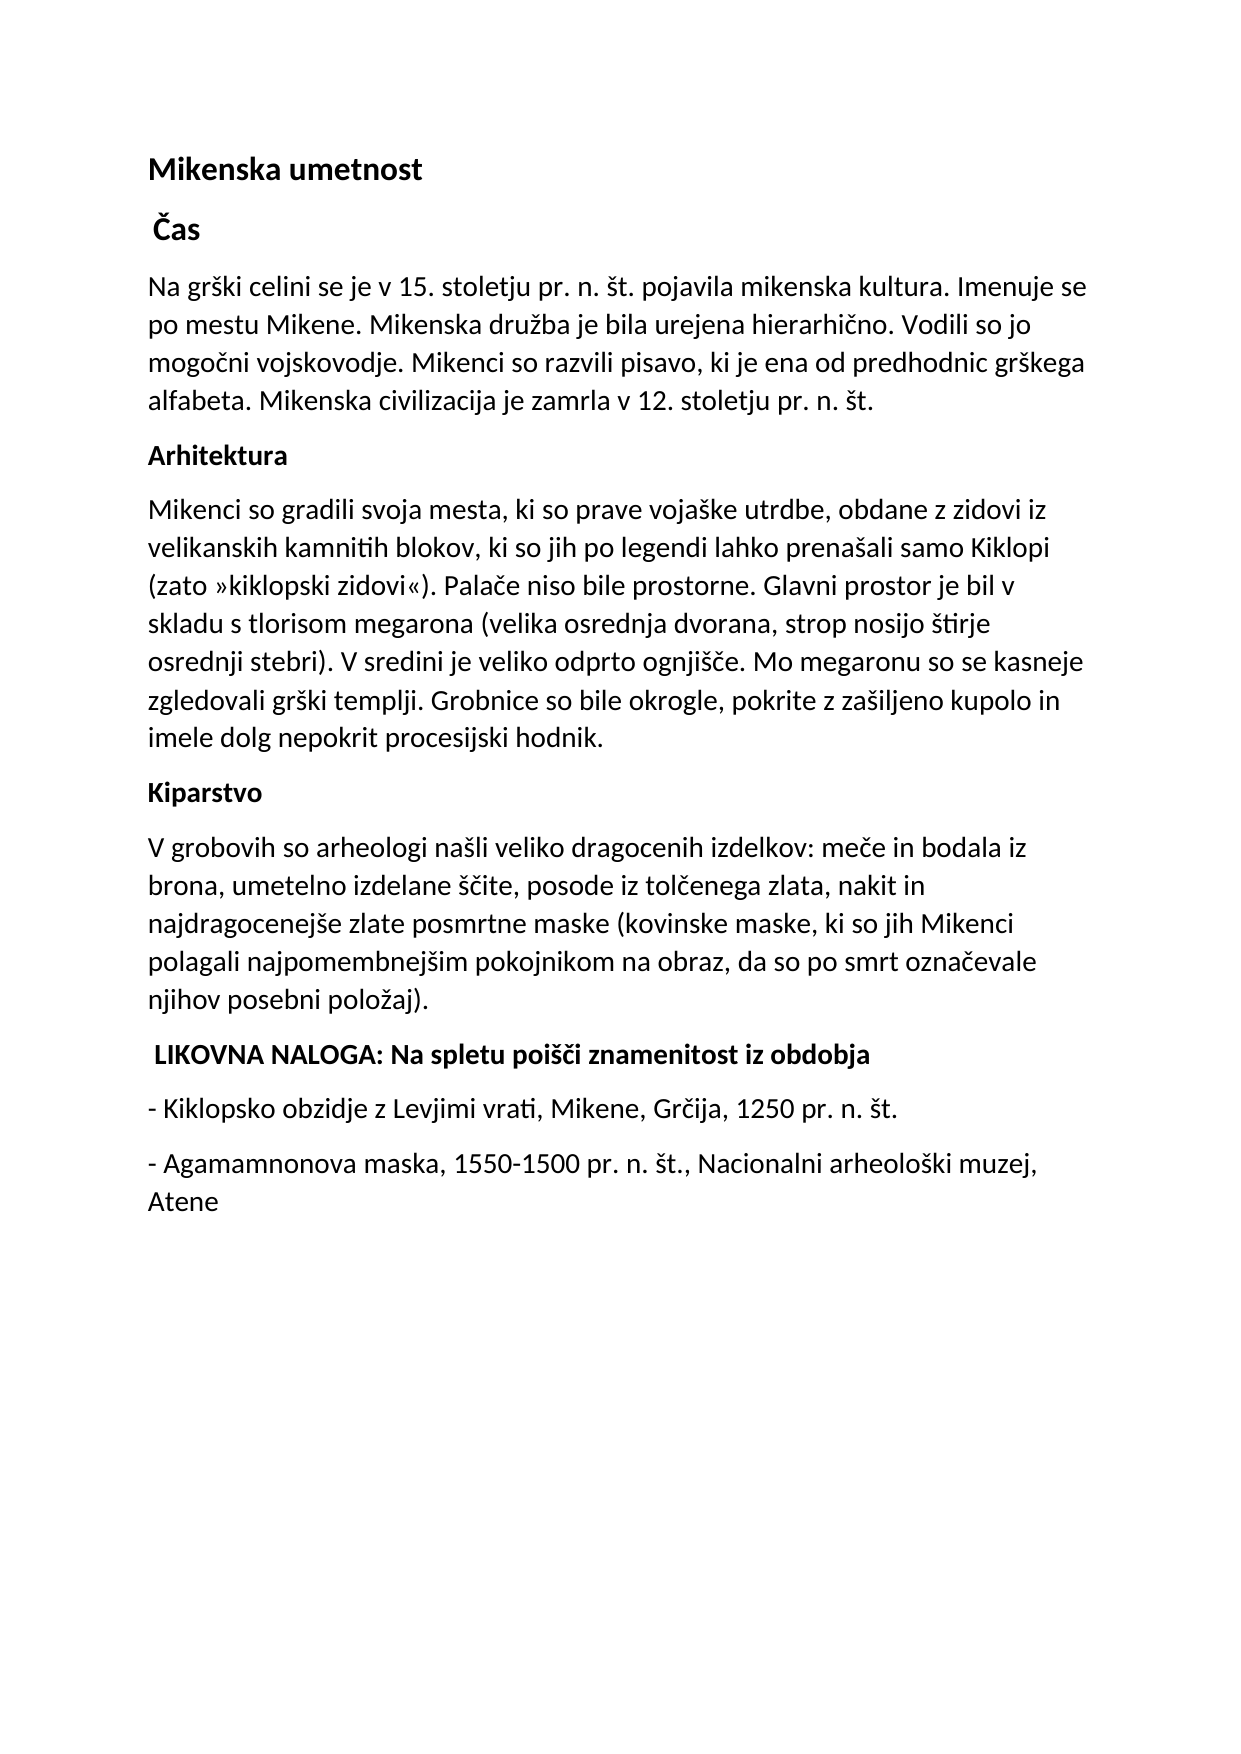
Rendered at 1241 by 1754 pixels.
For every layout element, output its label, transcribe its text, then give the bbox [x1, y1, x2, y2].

text Na grški celini se je v 15. stoletju pr. n. št. pojavila mikenska kultura. Imenuje se po mestu Mikene. Mikenska družba je bila urejena hierarhično. Vodili so jo mogočni vojskovodje. Mikenci so razvili pisavo, ki je ena od predhodnic grškega alfabeta. Mikenska civilizacija je zamrla v 12. stoletju pr. n. št. [148, 268, 1093, 418]
text Arhitektura [148, 437, 1093, 472]
text Mikenci so gradili svoja mesta, ki so prave vojaške utrdbe, obdane z zidovi iz velikanskih kamnitih blokov, ki so jih po legendi lahko prenašali samo Kiklopi (zato »kiklopski zidovi«). Palače niso bile prostorne. Glavni prostor je bil v skladu s tlorisom megarona (velika osrednja dvorana, strop nosijo štirje osrednji stebri). V sredini je veliko odprto ognjišče. Mo megaronu so se kasneje zgledovali grški templji. Grobnice so bile okrogle, pokrite z zašiljeno kupolo in imele dolg nepokrit procesijski hodnik. [148, 491, 1093, 755]
text - Agamamnonova maska, 1550-1500 pr. n. št., Nacionalni arheološki muzej, Atene [148, 1145, 1093, 1219]
text Kiparstvo [148, 774, 1093, 810]
text LIKOVNA NALOGA: Na spletu poišči znamenitost iz obdobja [148, 1036, 1093, 1071]
text Mikenska umetnost [148, 148, 1093, 188]
text Čas [148, 208, 1093, 248]
text V grobovih so arheologi našli veliko dragocenih izdelkov: meče in bodala iz brona, umetelno izdelane ščite, posode iz tolčenega zlata, nakit in najdragocenejše zlate posmrtne maske (kovinske maske, ki so jih Mikenci polagali najpomembnejšim pokojnikom na obraz, da so po smrt označevale njihov posebni položaj). [148, 829, 1093, 1017]
text - Kiklopsko obzidje z Levjimi vrati, Mikene, Grčija, 1250 pr. n. št. [148, 1090, 1093, 1126]
